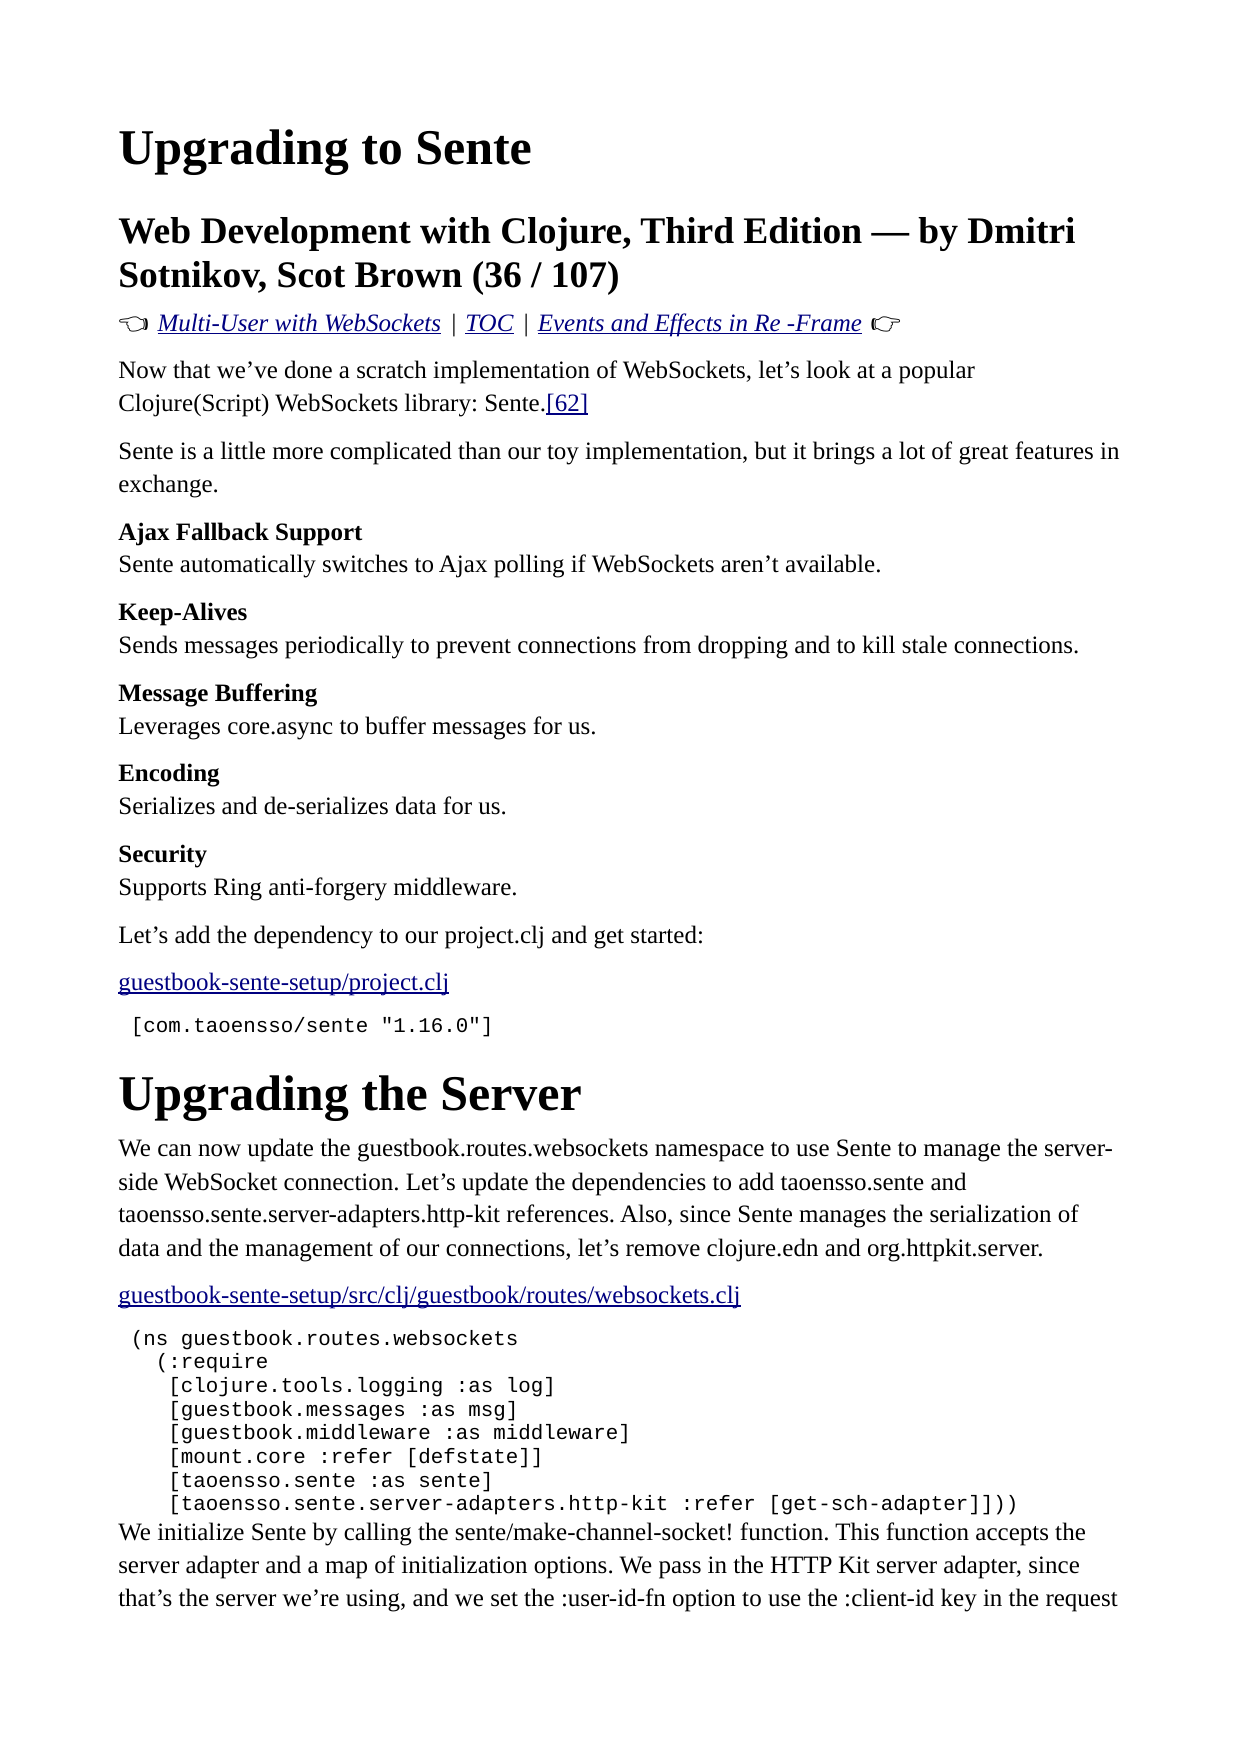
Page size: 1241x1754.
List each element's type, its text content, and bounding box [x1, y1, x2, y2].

text ​ [com.taoensso/sente ​"1.16.0"​] [118, 1015, 1122, 1038]
text ​ [clojure.tools.logging :as log] [118, 1375, 1122, 1399]
text ​ [taoensso.sente.server-adapters.http-kit :refer [get-sch-adapter]])) [118, 1493, 1122, 1517]
text ​ [guestbook.messages :as msg] [118, 1399, 1122, 1422]
text ​ (​ns​ guestbook.routes.websockets [118, 1328, 1122, 1351]
text Sente is a little more complicated than our toy implementation, but it brings a lot of great features in exchange. [118, 436, 1122, 498]
text ​ [mount.core :refer [defstate]] [118, 1446, 1122, 1470]
text Security Supports Ring anti-forgery middleware. [118, 839, 1122, 901]
text Ajax Fallback Support Sente automatically switches to Ajax polling if WebSockets aren’t available. [118, 517, 1122, 578]
text ​ [taoensso.sente :as sente] [118, 1470, 1122, 1493]
text Now that we’ve done a scratch implementation of WebSockets, let’s look at a popular Clojure(Script) WebSockets library: Sente.[62] [118, 355, 1122, 417]
text ​ [guestbook.middleware :as middleware] [118, 1422, 1122, 1446]
text 👈 Multi-User with WebSockets | TOC | Events and Effects in Re -Frame 👉 [118, 308, 1122, 336]
subtitle Upgrading the Server [118, 1063, 1122, 1121]
text Encoding Serializes and de-serializes data for us. [118, 758, 1122, 820]
text We can now update the guestbook.routes.websockets namespace to use Sente to manage the server-side WebSocket connection. Let’s update the dependencies to add taoensso.sente and taoensso.sente.server-adapters.http-kit references. Also, since Sente manages the serialization of data and the management of our connections, let’s remove clojure.edn and org.httpkit.server. [118, 1133, 1122, 1261]
text ​ (:require [118, 1351, 1122, 1375]
text Let’s add the dependency to our project.clj and get started: [118, 920, 1122, 948]
text guestbook-sente-setup/project.clj [118, 967, 1122, 996]
text We initialize Sente by calling the sente/make-channel-socket! function. This function accepts the server adapter and a map of initialization options. We pass in the HTTP Kit server adapter, since that’s the server we’re using, and we set the :user-id-fn option to use the :client-id key in the request [118, 1517, 1122, 1612]
text guestbook-sente-setup/src/clj/guestbook/routes/websockets.clj [118, 1280, 1122, 1309]
text Message Buffering Leverages core.async to buffer messages for us. [118, 678, 1122, 739]
subtitle Web Development with Clojure, Third Edition — by Dmitri Sotnikov, Scot Brown (36 / 107) [118, 209, 1122, 295]
text Keep-Alives Sends messages periodically to prevent connections from dropping and to kill stale connections. [118, 597, 1122, 659]
subtitle Upgrading to Sente [118, 118, 1122, 176]
